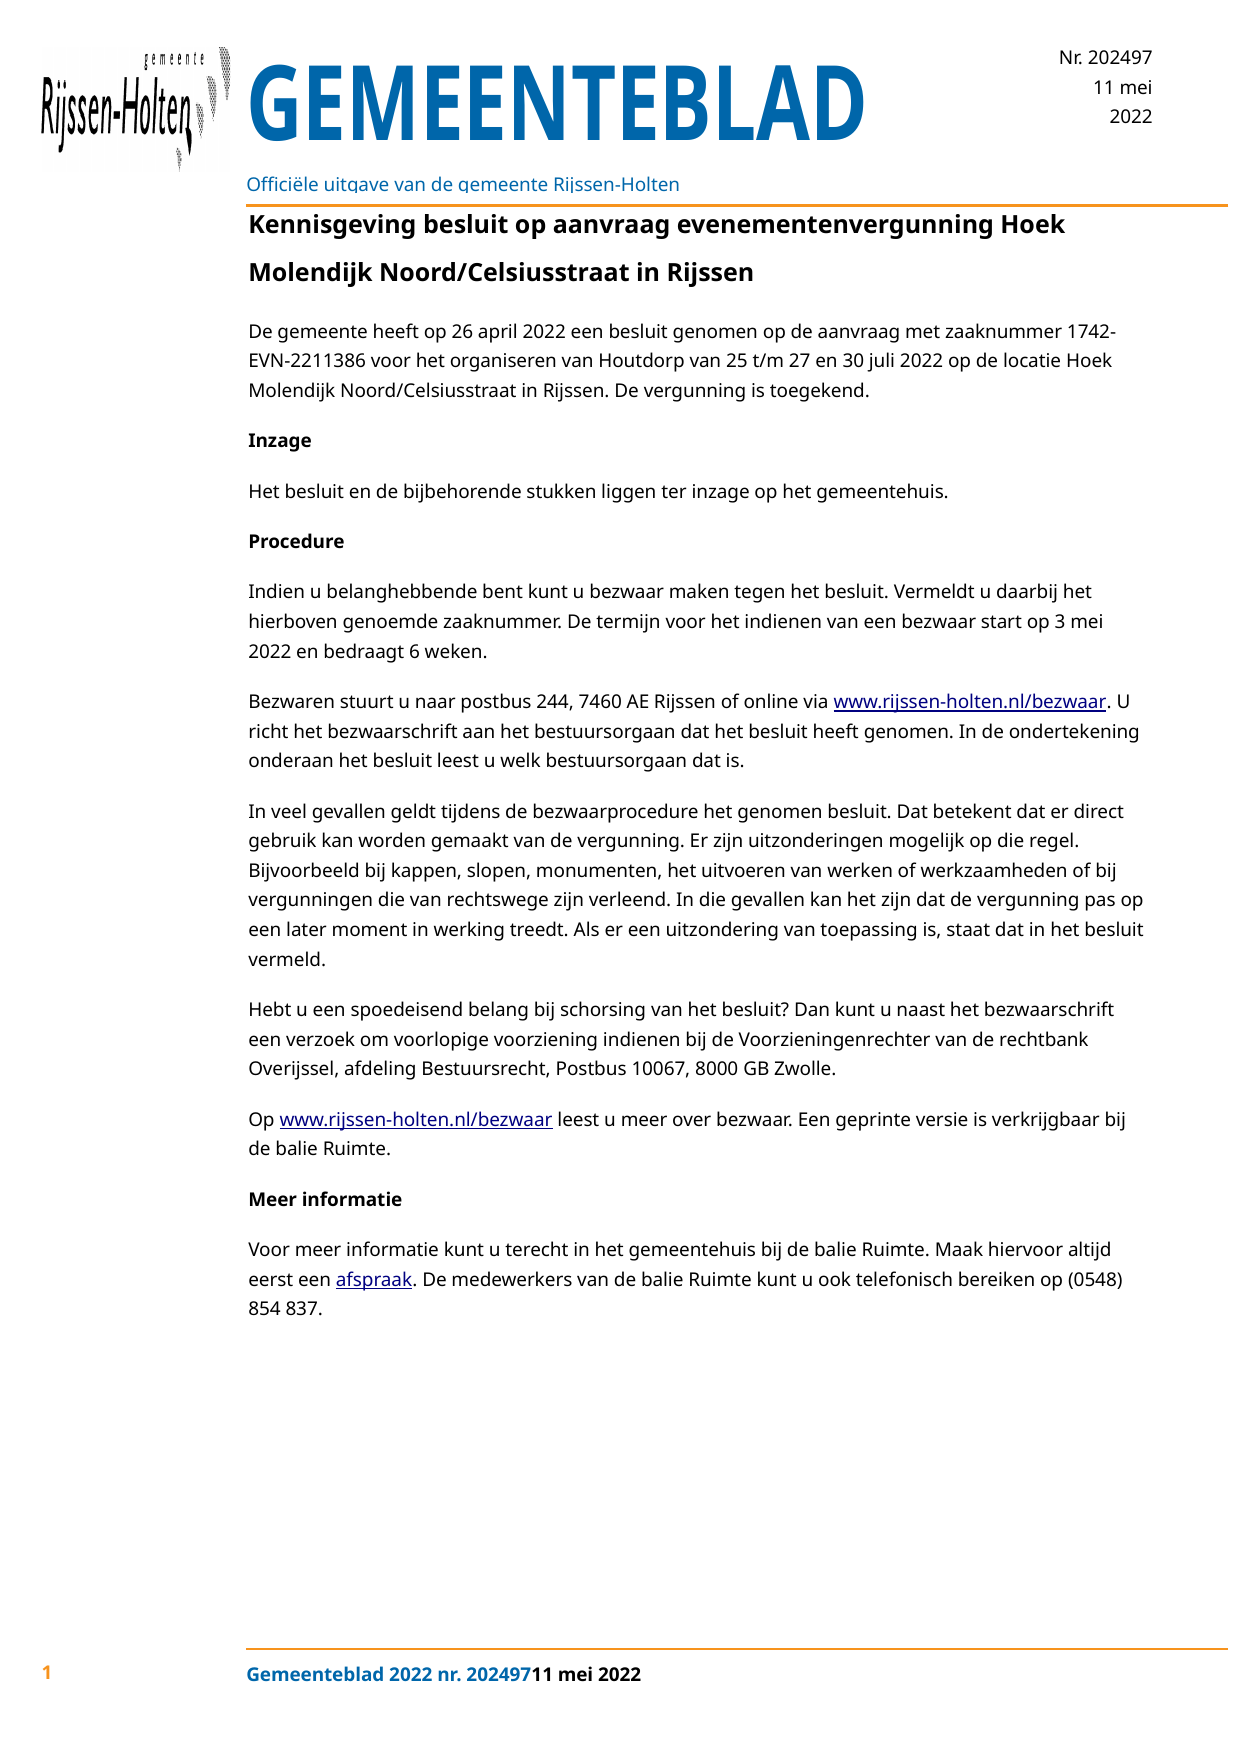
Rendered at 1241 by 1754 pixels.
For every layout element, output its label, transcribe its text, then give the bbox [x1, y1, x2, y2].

picture [41, 47, 231, 172]
text Voor meer informatie kunt u terecht in het gemeentehuis bij de balie Ruimte. Maak hiervoor altijd eerst een afspraak. De medewerkers van de balie Ruimte kunt u ook telefonisch bereiken op (0548) 854 837. [248, 1236, 1152, 1321]
text Het besluit en de bijbehorende stukken liggen ter inzage op het gemeentehuis. [248, 478, 1152, 504]
text Procedure [248, 528, 1152, 554]
text Bezwaren stuurt u naar postbus 244, 7460 AE Rijssen of online via www.rijssen-holten.nl/bezwaar. U richt het bezwaarschrift aan het bestuursorgaan dat het besluit heeft genomen. In de ondertekening onderaan het besluit leest u welk bestuursorgaan dat is. [248, 688, 1152, 773]
text De gemeente heeft op 26 april 2022 een besluit genomen op de aanvraag met zaaknummer 1742-EVN-2211386 voor het organiseren van Houtdorp van 25 t/m 27 en 30 juli 2022 op de locatie Hoek Molendijk Noord/Celsiusstraat in Rijssen. De vergunning is toegekend. [248, 318, 1152, 403]
text Indien u belanghebbende bent kunt u bezwaar maken tegen het besluit. Vermeldt u daarbij het hierboven genoemde zaaknummer. De termijn voor het indienen van een bezwaar start op 3 mei 2022 en bedraagt 6 weken. [248, 579, 1152, 664]
text Meer informatie [248, 1186, 1152, 1212]
text Kennisgeving besluit op aanvraag evenementenvergunning Hoek Molendijk Noord/Celsiusstraat in Rijssen [248, 207, 1152, 288]
text Inzage [248, 427, 1152, 453]
text Op www.rijssen-holten.nl/bezwaar leest u meer over bezwaar. Een geprinte versie is verkrijgbaar bij de balie Ruimte. [248, 1106, 1152, 1161]
text Hebt u een spoedeisend belang bij schorsing van het besluit? Dan kunt u naast het bezwaarschrift een verzoek om voorlopige voorziening indienen bij de Voorzieningenrechter van de rechtbank Overijssel, afdeling Bestuursrecht, Postbus 10067, 8000 GB Zwolle. [248, 996, 1152, 1081]
text In veel gevallen geldt tijdens de bezwaarprocedure het genomen besluit. Dat betekent dat er direct gebruik kan worden gemaakt van de vergunning. Er zijn uitzonderingen mogelijk op die regel. Bijvoorbeeld bij kappen, slopen, monumenten, het uitvoeren van werken of werkzaamheden of bij vergunningen die van rechtswege zijn verleend. In die gevallen kan het zijn dat de vergunning pas op een later moment in werking treedt. Als er een uitzondering van toepassing is, staat dat in het besluit vermeld. [248, 798, 1152, 972]
